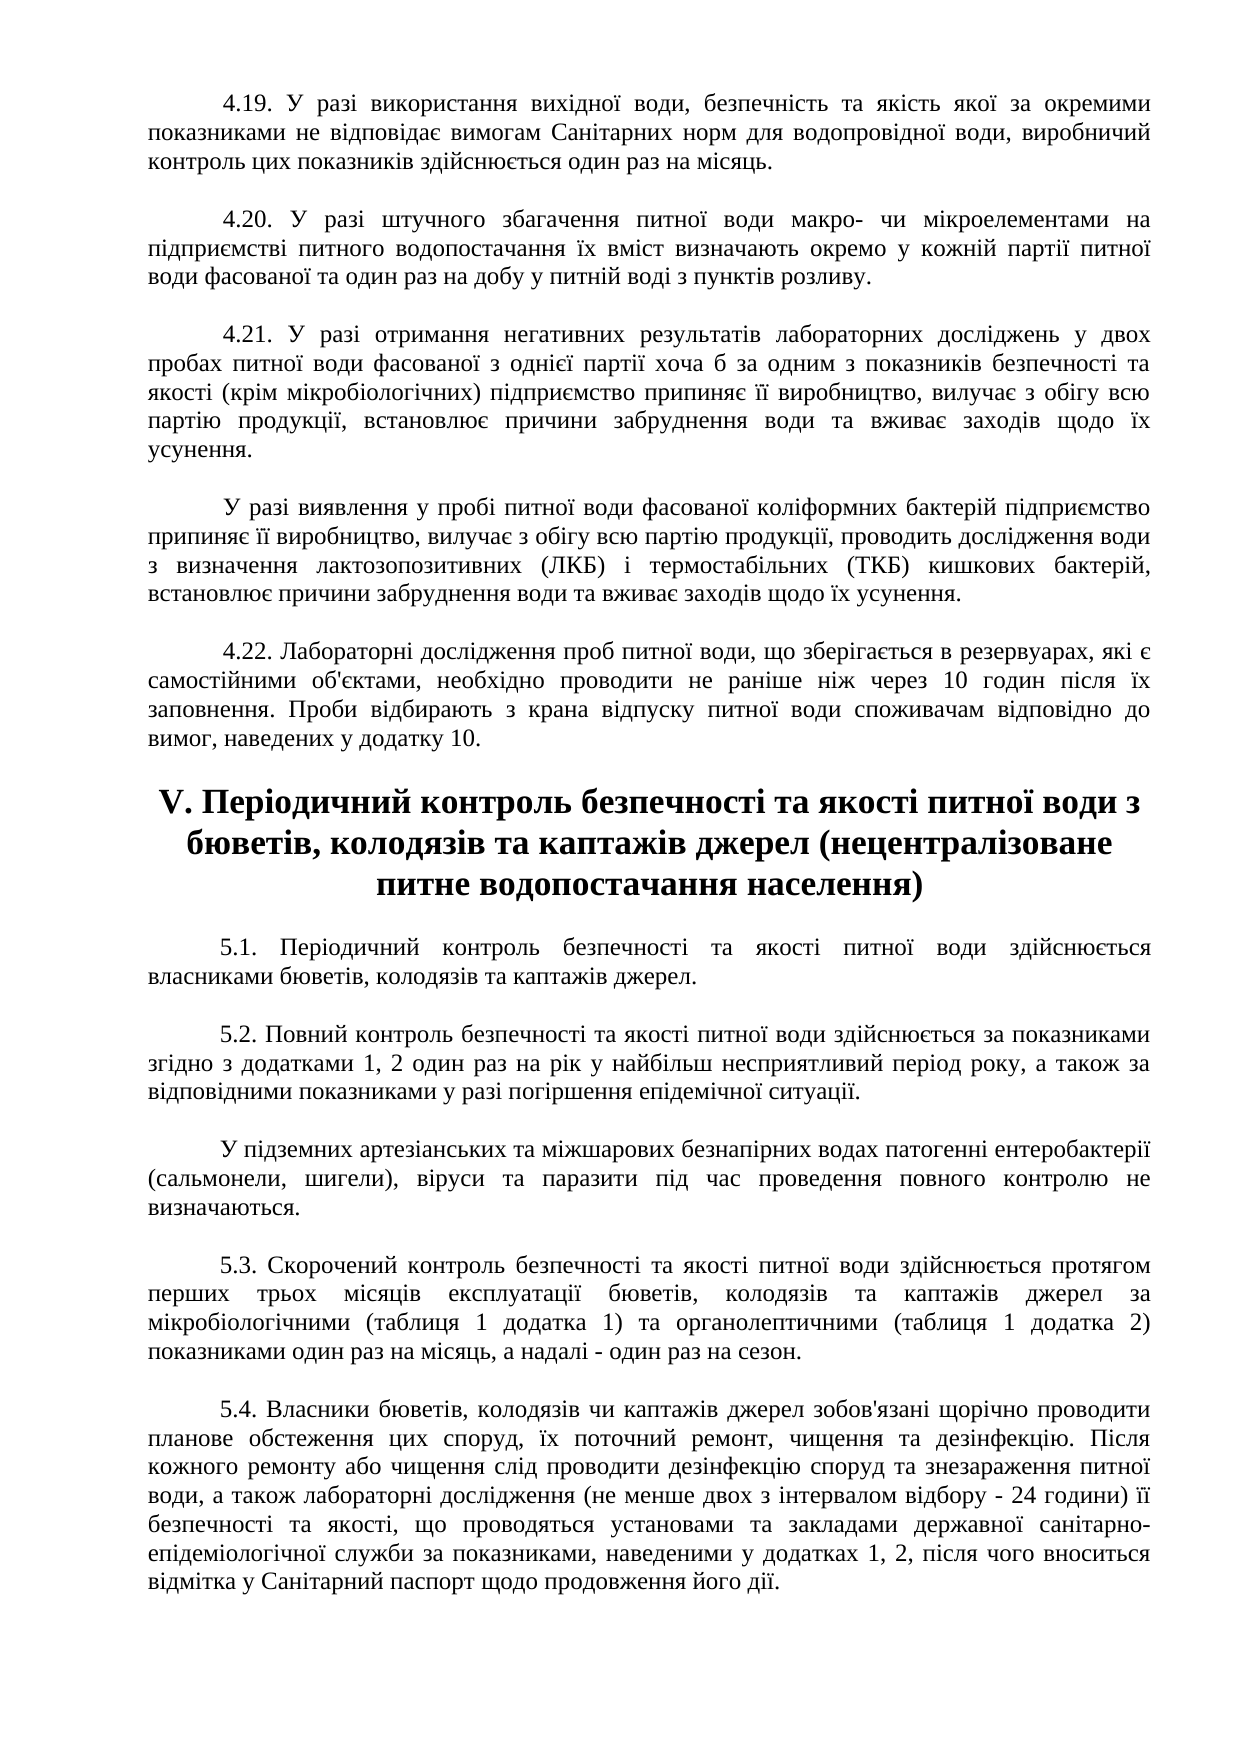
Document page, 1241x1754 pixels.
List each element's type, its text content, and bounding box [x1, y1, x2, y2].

text 5.4. Власники бюветів, колодязів чи каптажів джерел зобов'язані щорічно проводити планове обстеження цих споруд, їх поточний ремонт, чищення та дезінфекцію. Після кожного ремонту або чищення слід проводити дезінфекцію споруд та знезараження питної води, а також лабораторні дослідження (не менше двох з інтервалом відбору - 24 години) її безпечності та якості, що проводяться установами та закладами державної санітарно-епідеміологічної служби за показниками, наведеними у додатках 1, 2, після чого вноситься відмітка у Санітарний паспорт щодо продовження його дії. [148, 1394, 1152, 1595]
text 5.2. Повний контроль безпечності та якості питної води здійснюється за показниками згідно з додатками 1, 2 один раз на рік у найбільш несприятливий період року, а також за відповідними показниками у разі погіршення епідемічної ситуації. [148, 1019, 1152, 1105]
text 4.22. Лабораторні дослідження проб питної води, що зберігається в резервуарах, які є самостійними об'єктами, необхідно проводити не раніше ніж через 10 годин після їх заповнення. Проби відбирають з крана відпуску питної води споживачам відповідно до вимог, наведених у додатку 10. [148, 636, 1152, 751]
subtitle V. Періодичний контроль безпечності та якості питної води з бюветів, колодязів та каптажів джерел (нецентралізоване питне водопостачання населення) [148, 781, 1152, 903]
text 5.1. Періодичний контроль безпечності та якості питної води здійснюється власниками бюветів, колодязів та каптажів джерел. [148, 932, 1152, 990]
text 5.3. Скорочений контроль безпечності та якості питної води здійснюється протягом перших трьох місяців експлуатації бюветів, колодязів та каптажів джерел за мікробіологічними (таблиця 1 додатка 1) та органолептичними (таблиця 1 додатка 2) показниками один раз на місяць, а надалі - один раз на сезон. [148, 1250, 1152, 1365]
text 4.21. У разі отримання негативних результатів лабораторних досліджень у двох пробах питної води фасованої з однієї партії хоча б за одним з показників безпечності та якості (крім мікробіологічних) підприємство припиняє її виробництво, вилучає з обігу всю партію продукції, встановлює причини забруднення води та вживає заходів щодо їх усунення. [148, 319, 1152, 463]
text 4.20. У разі штучного збагачення питної води макро- чи мікроелементами на підприємстві питного водопостачання їх вміст визначають окремо у кожній партії питної води фасованої та один раз на добу у питній воді з пунктів розливу. [148, 204, 1152, 290]
text У разі виявлення у пробі питної води фасованої коліформних бактерій підприємство припиняє її виробництво, вилучає з обігу всю партію продукції, проводить дослідження води з визначення лактозопозитивних (ЛКБ) і термостабільних (ТКБ) кишкових бактерій, встановлює причини забруднення води та вживає заходів щодо їх усунення. [148, 492, 1152, 607]
text У підземних артезіанських та міжшарових безнапірних водах патогенні ентеробактерії (сальмонели, шигели), віруси та паразити під час проведення повного контролю не визначаються. [148, 1134, 1152, 1221]
text 4.19. У разі використання вихідної води, безпечність та якість якої за окремими показниками не відповідає вимогам Санітарних норм для водопровідної води, виробничий контроль цих показників здійснюється один раз на місяць. [148, 88, 1152, 175]
